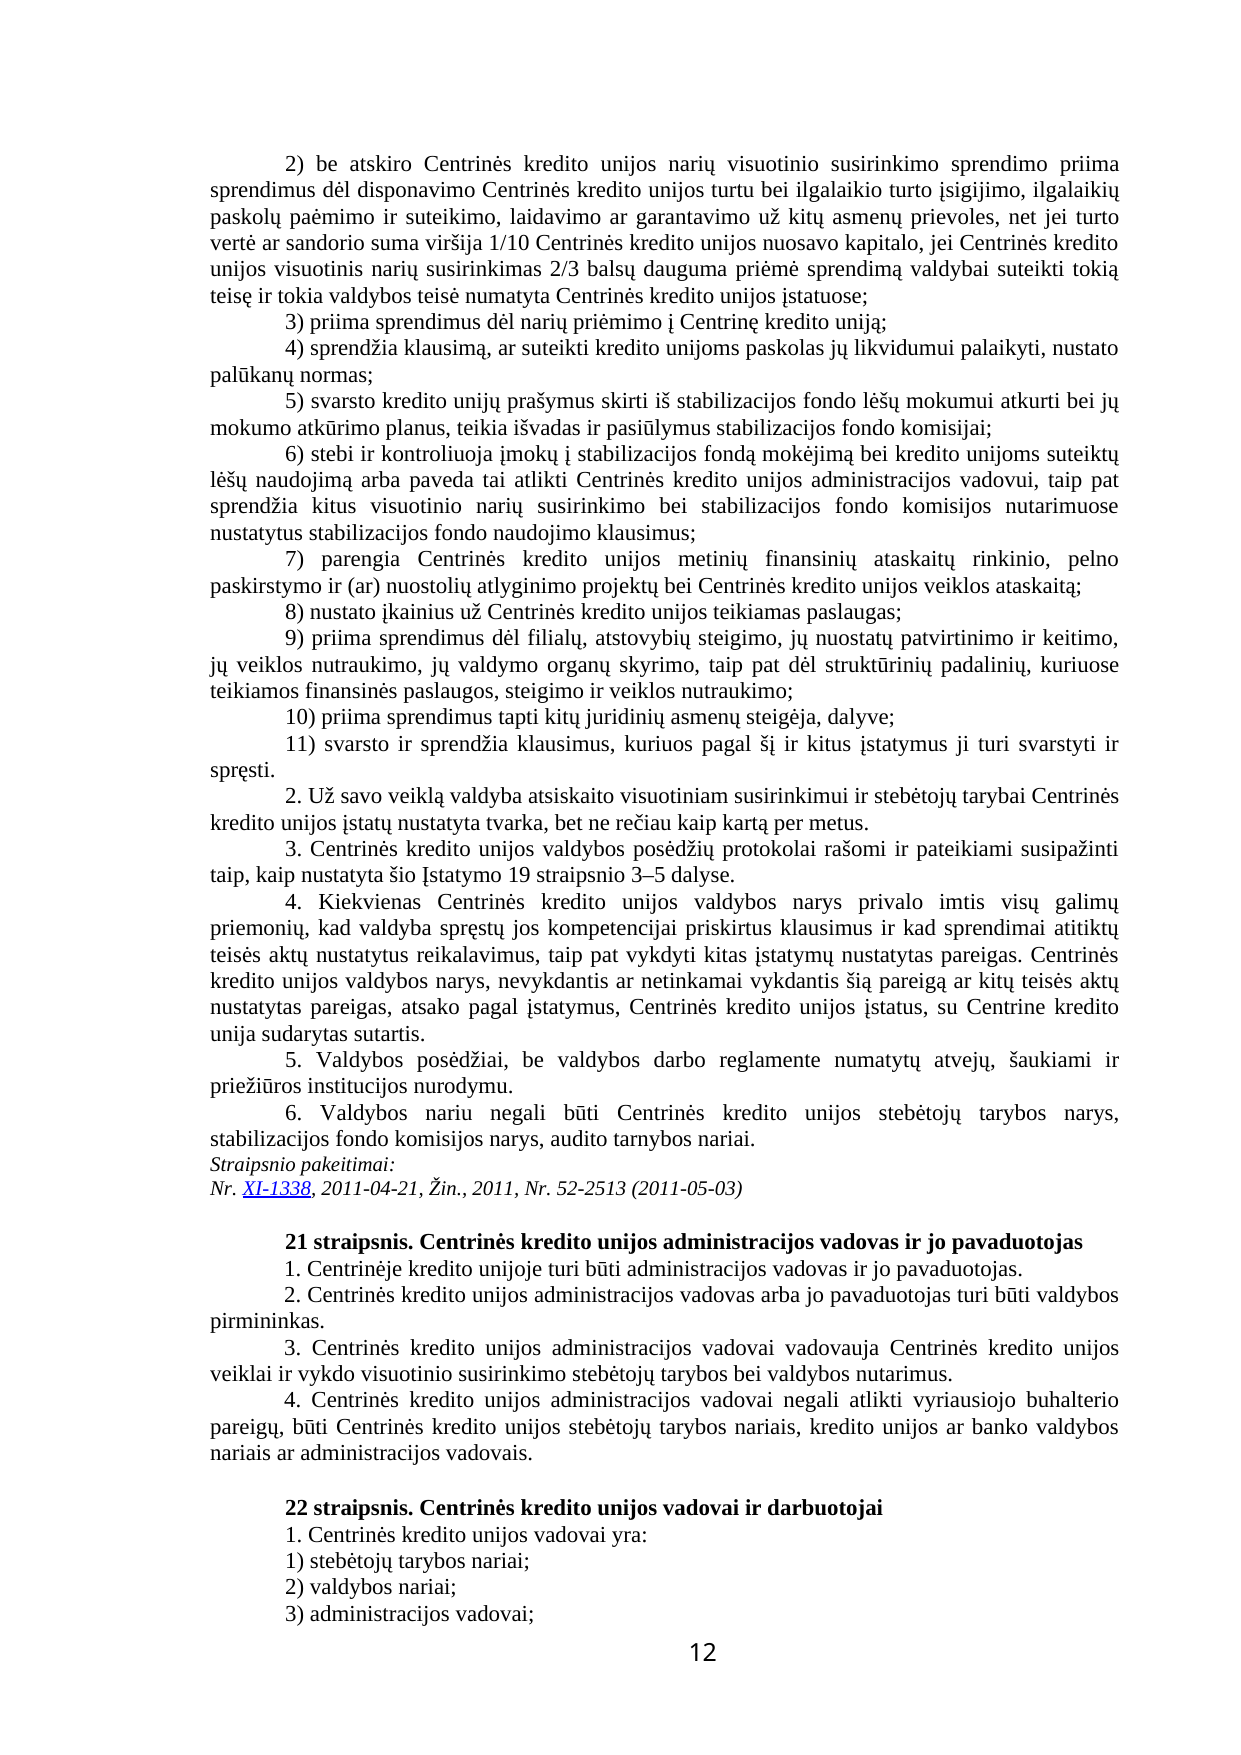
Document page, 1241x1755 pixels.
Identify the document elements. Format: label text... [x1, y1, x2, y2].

text 3. Centrinės kredito unijos administracijos vadovai vadovauja Centrinės kredito unijos veiklai ir vykdo visuotinio susirinkimo stebėtojų tarybos bei valdybos nutarimus. [210, 1334, 1120, 1386]
text 1) stebėtojų tarybos nariai; [210, 1547, 1120, 1573]
text 6) stebi ir kontroliuoja įmokų į stabilizacijos fondą mokėjimą bei kredito unijoms suteiktų lėšų naudojimą arba paveda tai atlikti Centrinės kredito unijos administracijos vadovui, taip pat sprendžia kitus visuotinio narių susirinkimo bei stabilizacijos fondo komisijos nutarimuose nustatytus stabilizacijos fondo naudojimo klausimus; [210, 440, 1120, 545]
text 3) administracijos vadovai; [210, 1600, 1120, 1626]
text 5. Valdybos posėdžiai, be valdybos darbo reglamente numatytų atvejų, šaukiami ir priežiūros institucijos nurodymu. [210, 1046, 1120, 1099]
text Straipsnio pakeitimai: [210, 1151, 1126, 1176]
text 11) svarsto ir sprendžia klausimus, kuriuos pagal šį ir kitus įstatymus ji turi svarstyti ir spręsti. [210, 730, 1120, 782]
text 22 straipsnis. Centrinės kredito unijos vadovai ir darbuotojai [210, 1494, 1120, 1521]
text 2. Už savo veiklą valdyba atsiskaito visuotiniam susirinkimui ir stebėtojų tarybai Centrinės kredito unijos įstatų nustatyta tvarka, bet ne rečiau kaip kartą per metus. [210, 782, 1120, 835]
text 3. Centrinės kredito unijos valdybos posėdžių protokolai rašomi ir pateikiami susipažinti taip, kaip nustatyta šio Įstatymo 19 straipsnio 3–5 dalyse. [210, 835, 1120, 888]
text 2. Centrinės kredito unijos administracijos vadovas arba jo pavaduotojas turi būti valdybos pirmininkas. [210, 1281, 1120, 1334]
text 6. Valdybos nariu negali būti Centrinės kredito unijos stebėtojų tarybos narys, stabilizacijos fondo komisijos narys, audito tarnybos nariai. [210, 1099, 1120, 1151]
text 1. Centrinėje kredito unijoje turi būti administracijos vadovas ir jo pavaduotojas. [210, 1255, 1120, 1281]
text 21 straipsnis. Centrinės kredito unijos administracijos vadovas ir jo pavaduotojas [285, 1228, 1120, 1255]
text 2) valdybos nariai; [210, 1573, 1120, 1600]
text Nr. XI-1338, 2011-04-21, Žin., 2011, Nr. 52-2513 (2011-05-03) [210, 1176, 1120, 1199]
text 5) svarsto kredito unijų prašymus skirti iš stabilizacijos fondo lėšų mokumui atkurti bei jų mokumo atkūrimo planus, teikia išvadas ir pasiūlymus stabilizacijos fondo komisijai; [210, 387, 1120, 440]
text 8) nustato įkainius už Centrinės kredito unijos teikiamas paslaugas; [210, 598, 1120, 624]
text 3) priima sprendimus dėl narių priėmimo į Centrinę kredito uniją; [210, 308, 1120, 334]
text 1. Centrinės kredito unijos vadovai yra: [210, 1521, 1120, 1547]
text 2) be atskiro Centrinės kredito unijos narių visuotinio susirinkimo sprendimo priima sprendimus dėl disponavimo Centrinės kredito unijos turtu bei ilgalaikio turto įsigijimo, ilgalaikių paskolų paėmimo ir suteikimo, laidavimo ar garantavimo už kitų asmenų prievoles, net jei turto vertė ar sandorio suma viršija 1/10 Centrinės kredito unijos nuosavo kapitalo, jei Centrinės kredito unijos visuotinis narių susirinkimas 2/3 balsų dauguma priėmė sprendimą valdybai suteikti tokią teisę ir tokia valdybos teisė numatyta Centrinės kredito unijos įstatuose; [210, 150, 1120, 308]
text 9) priima sprendimus dėl filialų, atstovybių steigimo, jų nuostatų patvirtinimo ir keitimo, jų veiklos nutraukimo, jų valdymo organų skyrimo, taip pat dėl struktūrinių padalinių, kuriuose teikiamos finansinės paslaugos, steigimo ir veiklos nutraukimo; [210, 624, 1120, 703]
text 4. Centrinės kredito unijos administracijos vadovai negali atlikti vyriausiojo buhalterio pareigų, būti Centrinės kredito unijos stebėtojų tarybos nariais, kredito unijos ar banko valdybos nariais ar administracijos vadovais. [210, 1386, 1120, 1466]
text 10) priima sprendimus tapti kitų juridinių asmenų steigėja, dalyve; [210, 703, 1120, 730]
text 4) sprendžia klausimą, ar suteikti kredito unijoms paskolas jų likvidumui palaikyti, nustato palūkanų normas; [210, 334, 1120, 387]
text 7) parengia Centrinės kredito unijos metinių finansinių ataskaitų rinkinio, pelno paskirstymo ir (ar) nuostolių atlyginimo projektų bei Centrinės kredito unijos veiklos ataskaitą; [210, 545, 1120, 598]
text 4. Kiekvienas Centrinės kredito unijos valdybos narys privalo imtis visų galimų priemonių, kad valdyba spręstų jos kompetencijai priskirtus klausimus ir kad sprendimai atitiktų teisės aktų nustatytus reikalavimus, taip pat vykdyti kitas įstatymų nustatytas pareigas. Centrinės kredito unijos valdybos narys, nevykdantis ar netinkamai vykdantis šią pareigą ar kitų teisės aktų nustatytas pareigas, atsako pagal įstatymus, Centrinės kredito unijos įstatus, su Centrine kredito unija sudarytas sutartis. [210, 888, 1120, 1046]
